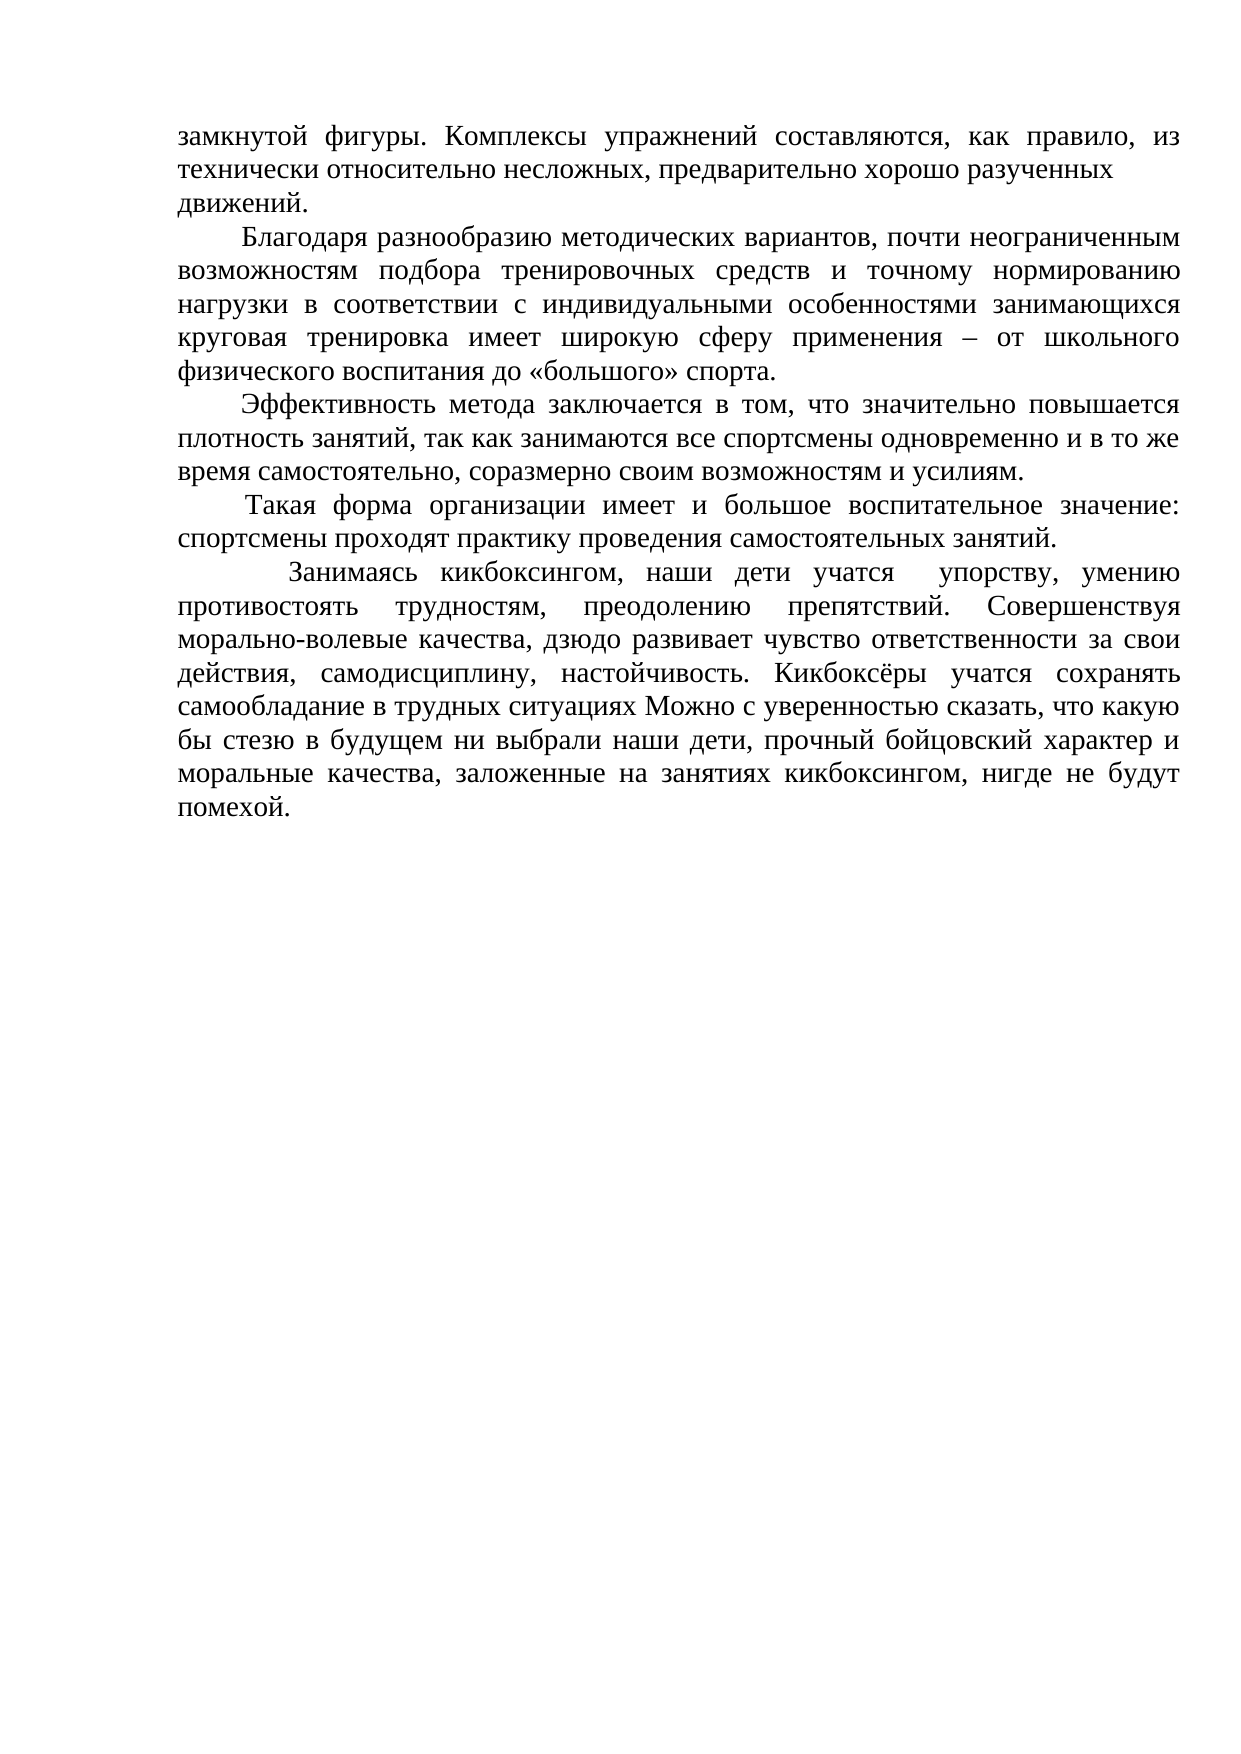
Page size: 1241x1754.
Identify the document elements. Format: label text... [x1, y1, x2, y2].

text движений. [177, 185, 1181, 219]
text Такая форма организации имеет и большое воспитательное значение: спортсмены проходят практику проведения самостоятельных занятий. [177, 487, 1181, 554]
text Эффективность метода заключается в том, что значительно повышается плотность занятий, так как занимаются все спортсмены одновременно и в то же время самостоятельно, соразмерно своим возможностям и усилиям. [177, 386, 1181, 487]
text Благодаря разнообразию методических вариантов, почти неограниченным возможностям подбора тренировочных средств и точному нормированию нагрузки в соответствии с индивидуальными особенностями занимающихся круговая тренировка имеет широкую сферу применения – от школьного физического воспитания до «большого» спорта. [177, 219, 1181, 386]
text замкнутой фигуры. Комплексы упражнений составляются, как правило, из технически относительно несложных, предварительно хорошо разученных [177, 118, 1181, 185]
text Занимаясь кикбоксингом, наши дети учатся упорству, умению противостоять трудностям, преодолению препятствий. Совершенствуя морально-волевые качества, дзюдо развивает чувство ответственности за свои действия, самодисциплину, настойчивость. Кикбоксёры учатся сохранять самообладание в трудных ситуациях Можно с уверенностью сказать, что какую бы стезю в будущем ни выбрали наши дети, прочный бойцовский характер и моральные качества, заложенные на занятиях кикбоксингом, нигде не будут помехой. [177, 554, 1181, 822]
